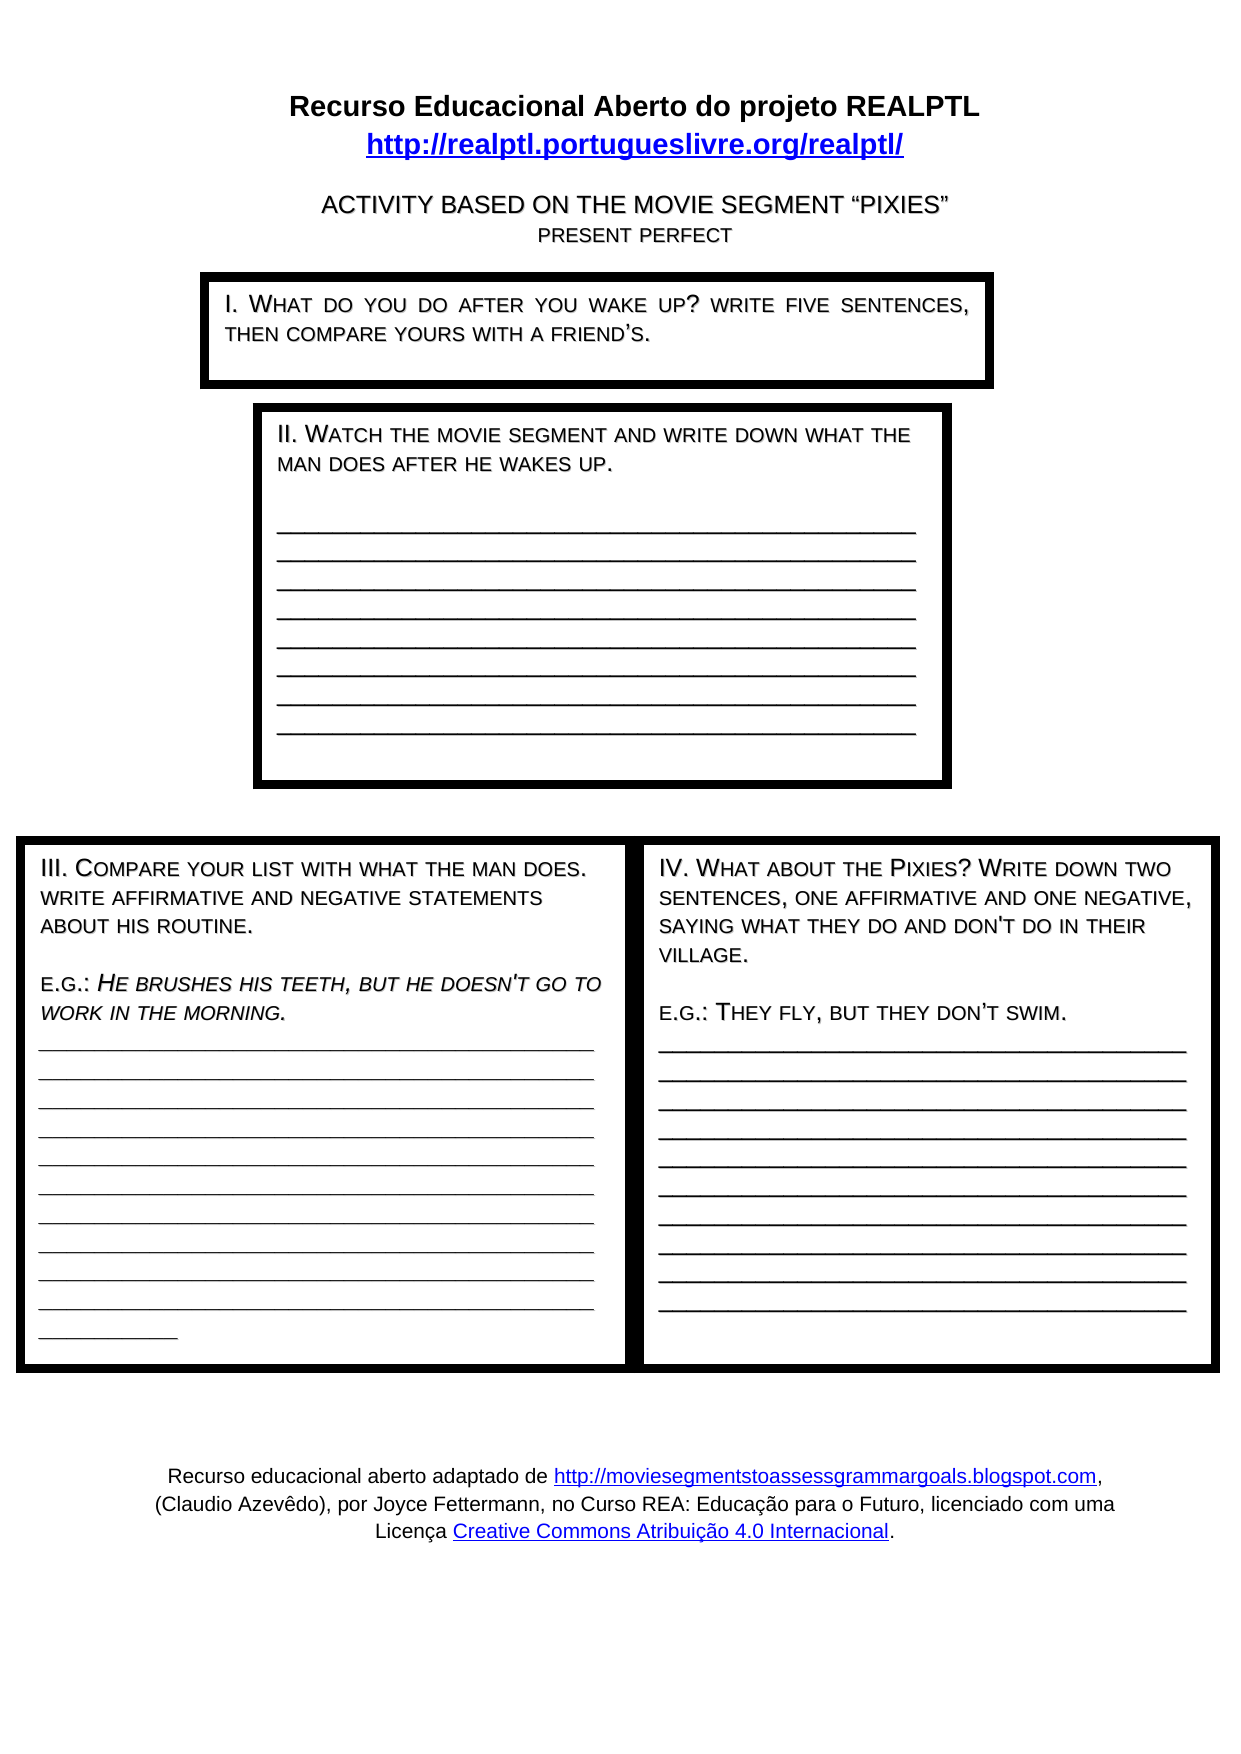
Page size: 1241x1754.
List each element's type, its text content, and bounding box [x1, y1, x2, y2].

text e.g.: He brushes his teeth, but he doesn't go to work in the morning. [40, 968, 610, 1025]
text ______________________________________________ [277, 534, 927, 563]
text ACTIVITY BASED ON THE MOVIE SEGMENT “PIXIES” [148, 190, 1122, 219]
text I. What do you do after you wake up? write five sentences, then compare yours with a friend’s. [224, 289, 970, 347]
text ______________________________________________ [277, 563, 927, 592]
text ______________________________________________ [277, 506, 927, 534]
text ______________________________________________ [277, 592, 927, 621]
text __________________________________________________________________________________________________________________________________________________________________________________________________________________________________________________________________________________________________________________________________________________________________________________________________________________________ [40, 1025, 610, 1341]
text ______________________________________________ [277, 707, 927, 736]
text ______________________________________________ [277, 678, 927, 707]
text e.g.: They fly, but they don’t swim. [658, 996, 1196, 1025]
text Recurso educacional aberto adaptado de http://moviesegmentstoassessgrammargoals.blogspot.com, (Claudio Azevêdo), por Joyce Fettermann, no Curso REA: Educação para o Futuro, licenciado com uma Licença Creative Commons Atribuição 4.0 Internacional. [148, 1464, 1122, 1543]
text present perfect [148, 219, 1122, 248]
text II. Watch the movie segment and write down what the man does after he wakes up. [277, 419, 927, 477]
text ______________________________________________ [277, 621, 927, 649]
text III. Compare your list with what the man does. write affirmative and negative statements about his routine. [40, 853, 610, 939]
text IV. What about the Pixies? Write down two sentences, one affirmative and one negative, saying what they do and don't do in their village. [658, 853, 1196, 968]
text ____________________________________________________________________________________________________________________________________________________________________________________________________________________________________________________________________________________________________________________________________________________________________________________________ [658, 1025, 1196, 1313]
text ______________________________________________ [277, 649, 927, 678]
